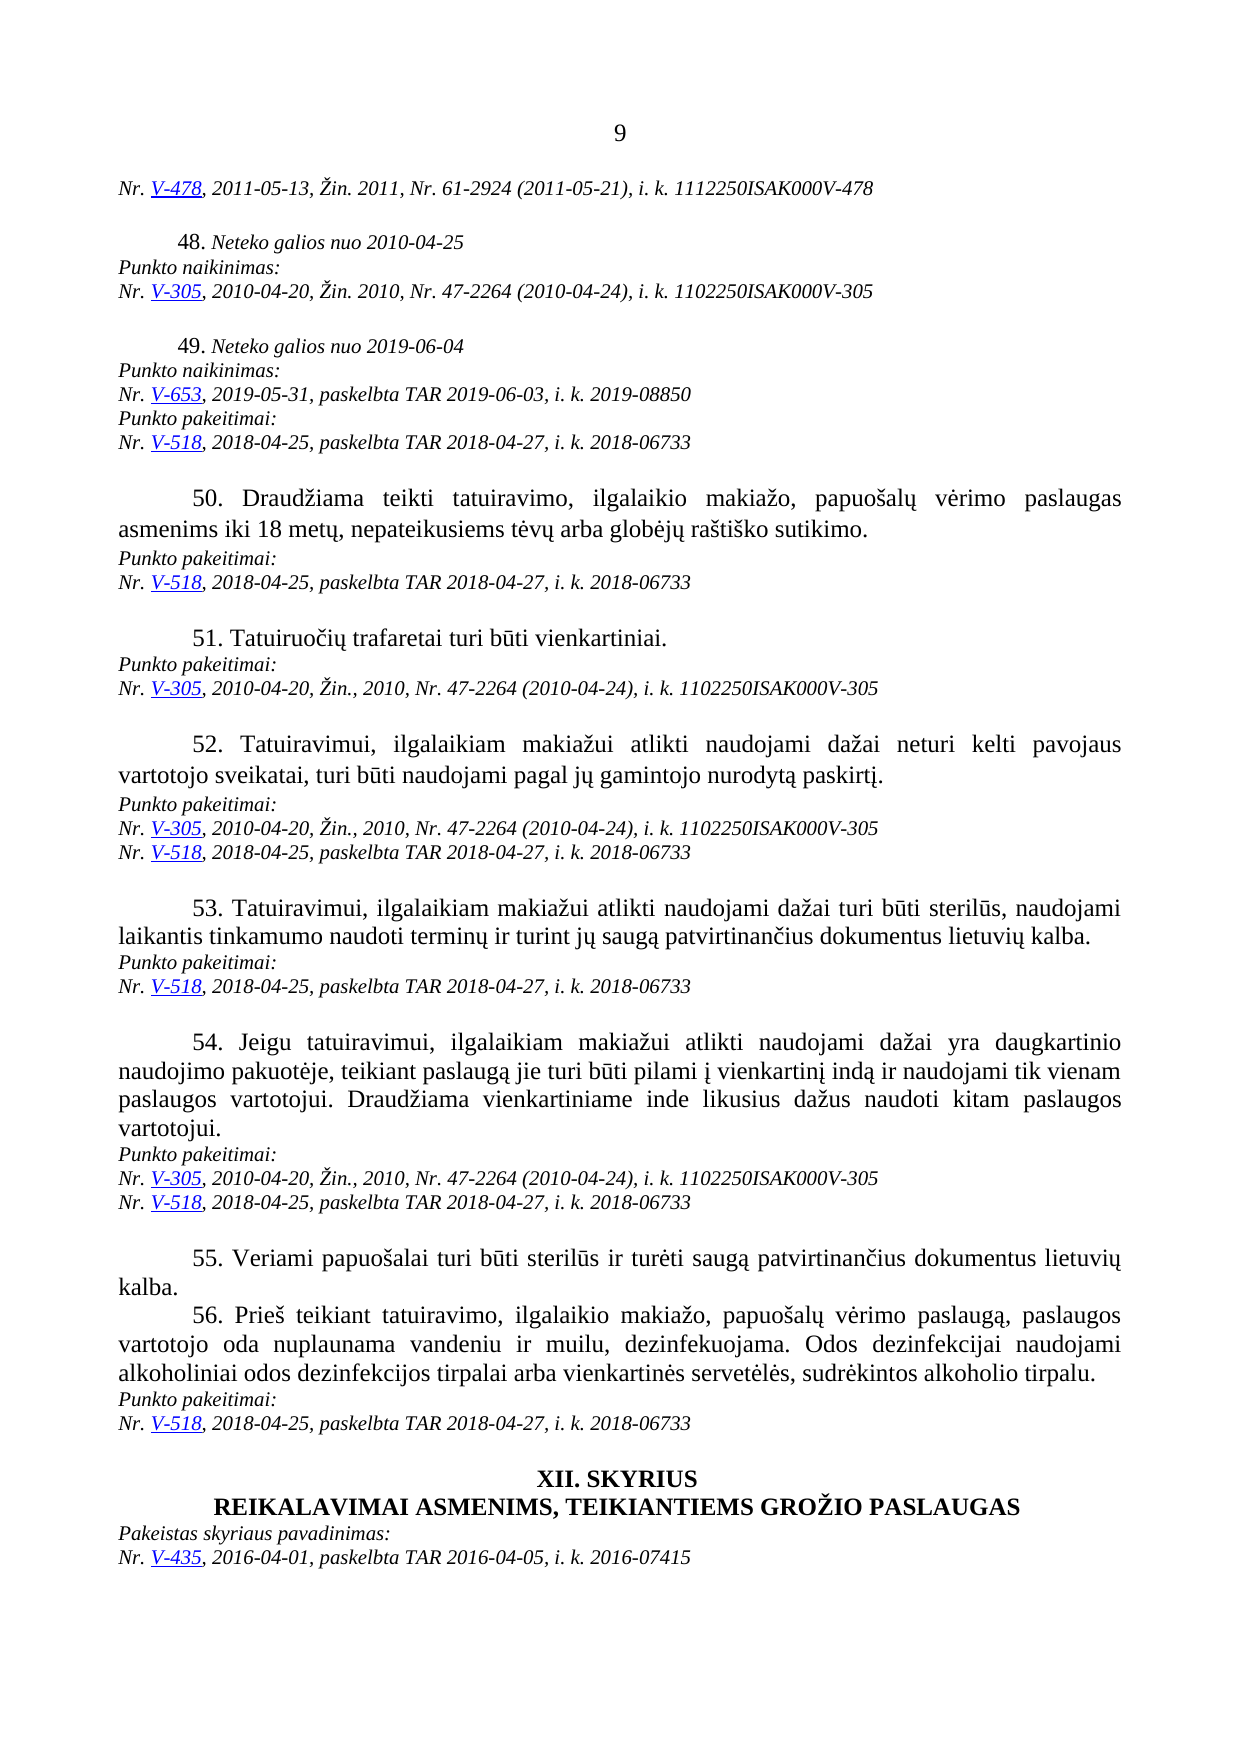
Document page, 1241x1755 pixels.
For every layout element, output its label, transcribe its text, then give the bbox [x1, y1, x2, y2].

text XII. SKYRIUS REIKALAVIMAI ASMENIMS, TEIKIANTIEMS GROŽIO PASLAUGAS [118, 1464, 1122, 1521]
text Punkto pakeitimai: [118, 1142, 1122, 1166]
text 51. Tatuiruočių trafaretai turi būti vienkartiniai. [118, 623, 1122, 652]
text Nr. V-478, 2011-05-13, Žin. 2011, Nr. 61-2924 (2011-05-21), i. k. 1112250ISAK000V-478 [118, 176, 1122, 200]
text 50. Draudžiama teikti tatuiravimo, ilgalaikio makiažo, papuošalų vėrimo paslaugas asmenims iki 18 metų, nepateikusiems tėvų arba globėjų raštiško sutikimo. [118, 483, 1122, 543]
text Nr. V-518, 2018-04-25, paskelbta TAR 2018-04-27, i. k. 2018-06733 [118, 1411, 1122, 1435]
text Punkto naikinimas: [118, 255, 1122, 279]
text Nr. V-653, 2019-05-31, paskelbta TAR 2019-06-03, i. k. 2019-08850 [118, 382, 1122, 406]
text 52. Tatuiravimui, ilgalaikiam makiažui atlikti naudojami dažai neturi kelti pavojaus vartotojo sveikatai, turi būti naudojami pagal jų gamintojo nurodytą paskirtį. [118, 729, 1122, 789]
text Punkto pakeitimai: [118, 792, 1122, 816]
text Punkto pakeitimai: [118, 546, 1122, 570]
text Pakeistas skyriaus pavadinimas: [118, 1521, 1122, 1545]
text Nr. V-305, 2010-04-20, Žin., 2010, Nr. 47-2264 (2010-04-24), i. k. 1102250ISAK000V-305 [118, 1166, 1122, 1190]
text Nr. V-305, 2010-04-20, Žin., 2010, Nr. 47-2264 (2010-04-24), i. k. 1102250ISAK000V-305 [118, 676, 1122, 700]
text 56. Prieš teikiant tatuiravimo, ilgalaikio makiažo, papuošalų vėrimo paslaugą, paslaugos vartotojo oda nuplaunama vandeniu ir muilu, dezinfekuojama. Odos dezinfekcijai naudojami alkoholiniai odos dezinfekcijos tirpalai arba vienkartinės servetėlės, sudrėkintos alkoholio tirpalu. [118, 1301, 1122, 1387]
text Punkto pakeitimai: [118, 406, 1122, 430]
text 55. Veriami papuošalai turi būti sterilūs ir turėti saugą patvirtinančius dokumentus lietuvių kalba. [118, 1243, 1122, 1301]
text Punkto pakeitimai: [118, 652, 1122, 676]
text 48. Neteko galios nuo 2010-04-25 [118, 228, 1122, 255]
text Punkto pakeitimai: [118, 950, 1122, 974]
text 49. Neteko galios nuo 2019-06-04 [118, 332, 1122, 358]
text Nr. V-518, 2018-04-25, paskelbta TAR 2018-04-27, i. k. 2018-06733 [118, 430, 1122, 454]
text Nr. V-518, 2018-04-25, paskelbta TAR 2018-04-27, i. k. 2018-06733 [118, 974, 1122, 998]
text Nr. V-518, 2018-04-25, paskelbta TAR 2018-04-27, i. k. 2018-06733 [118, 840, 1122, 864]
text Punkto naikinimas: [118, 358, 1122, 382]
text Nr. V-518, 2018-04-25, paskelbta TAR 2018-04-27, i. k. 2018-06733 [118, 570, 1122, 594]
text Nr. V-305, 2010-04-20, Žin. 2010, Nr. 47-2264 (2010-04-24), i. k. 1102250ISAK000V-305 [118, 279, 1122, 303]
text 53. Tatuiravimui, ilgalaikiam makiažui atlikti naudojami dažai turi būti sterilūs, naudojami laikantis tinkamumo naudoti terminų ir turint jų saugą patvirtinančius dokumentus lietuvių kalba. [118, 893, 1122, 950]
text Punkto pakeitimai: [118, 1387, 1122, 1411]
text Nr. V-435, 2016-04-01, paskelbta TAR 2016-04-05, i. k. 2016-07415 [118, 1545, 1122, 1569]
text 54. Jeigu tatuiravimui, ilgalaikiam makiažui atlikti naudojami dažai yra daugkartinio naudojimo pakuotėje, teikiant paslaugą jie turi būti pilami į vienkartinį indą ir naudojami tik vienam paslaugos vartotojui. Draudžiama vienkartiniame inde likusius dažus naudoti kitam paslaugos vartotojui. [118, 1027, 1122, 1142]
text Nr. V-518, 2018-04-25, paskelbta TAR 2018-04-27, i. k. 2018-06733 [118, 1190, 1122, 1214]
text Nr. V-305, 2010-04-20, Žin., 2010, Nr. 47-2264 (2010-04-24), i. k. 1102250ISAK000V-305 [118, 816, 1122, 840]
